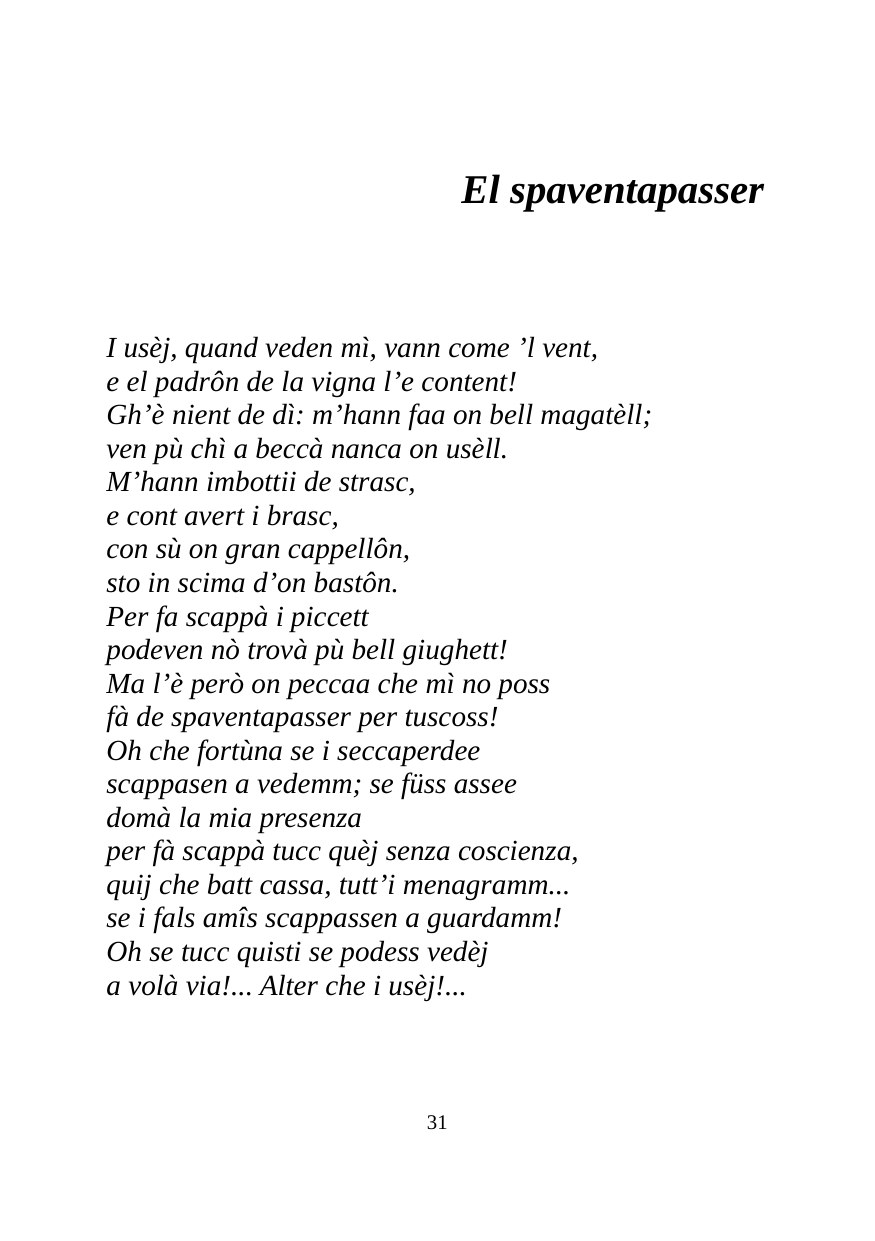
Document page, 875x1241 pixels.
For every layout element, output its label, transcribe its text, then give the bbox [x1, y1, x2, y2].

text Per fa scappà i piccett [106, 599, 768, 632]
text a volà via!... Alter che i usèj!... [106, 968, 768, 1001]
text Ma l’è però on peccaa che mì no poss [106, 666, 768, 699]
text domà la mia presenza [106, 800, 768, 833]
text M’hann imbottii de strasc, [106, 464, 768, 498]
text se i fals amîs scappassen a guardamm! [106, 901, 768, 934]
subtitle El spaventapasser [106, 165, 768, 212]
text Gh’è nient de dì: m’hann faa on bell magatèll; [106, 397, 768, 431]
text ven pù chì a beccà nanca on usèll. [106, 431, 768, 464]
text e el padrôn de la vigna l’e content! [106, 364, 768, 397]
text con sù on gran cappellôn, [106, 532, 768, 565]
text scappasen a vedemm; se füss assee [106, 766, 768, 800]
text I usèj, quand veden mì, vann come ’l vent, [106, 330, 768, 364]
text per fà scappà tucc quèj senza coscienza, [106, 833, 768, 867]
text sto in scima d’on bastôn. [106, 565, 768, 599]
text quij che batt cassa, tutt’i menagramm... [106, 867, 768, 901]
text fà de spaventapasser per tuscoss! [106, 699, 768, 733]
text e cont avert i brasc, [106, 498, 768, 532]
text Oh se tucc quisti se podess vedèj [106, 934, 768, 968]
text podeven nò trovà pù bell giughett! [106, 632, 768, 666]
text Oh che fortùna se i seccaperdee [106, 733, 768, 766]
